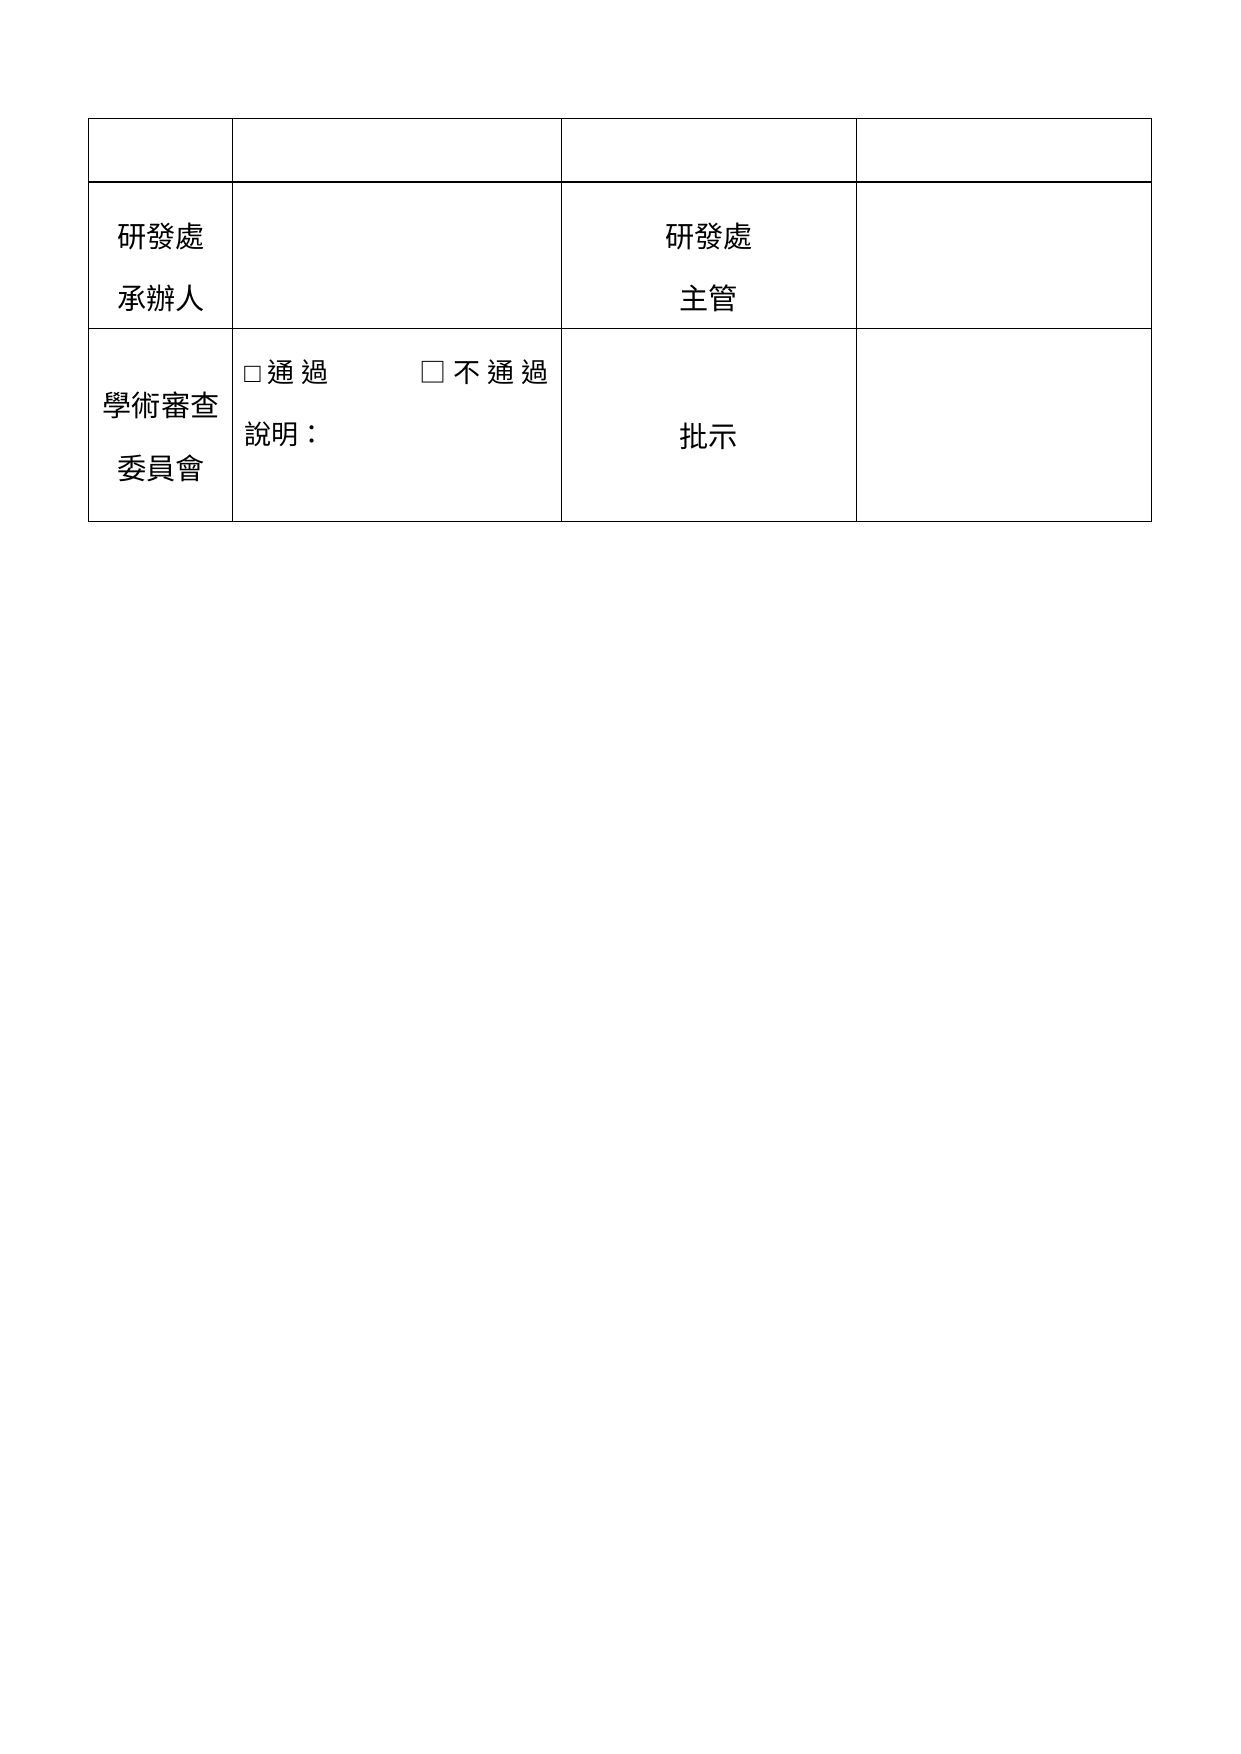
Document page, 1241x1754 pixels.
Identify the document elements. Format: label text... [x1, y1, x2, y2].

table_cell [857, 119, 1151, 181]
table_cell 研發處 主管 [562, 183, 856, 328]
table_cell 批示 [562, 329, 856, 521]
table_cell [233, 183, 561, 328]
table_cell 研發處 承辦人 [89, 183, 232, 328]
table_cell [857, 183, 1151, 328]
table_cell [89, 119, 232, 181]
table_cell [233, 119, 561, 181]
table_cell 學術審查委員會 [89, 329, 232, 521]
table_cell □通過 □不通過 說明： [233, 329, 561, 521]
table_cell [562, 119, 856, 181]
table_cell [857, 329, 1151, 521]
